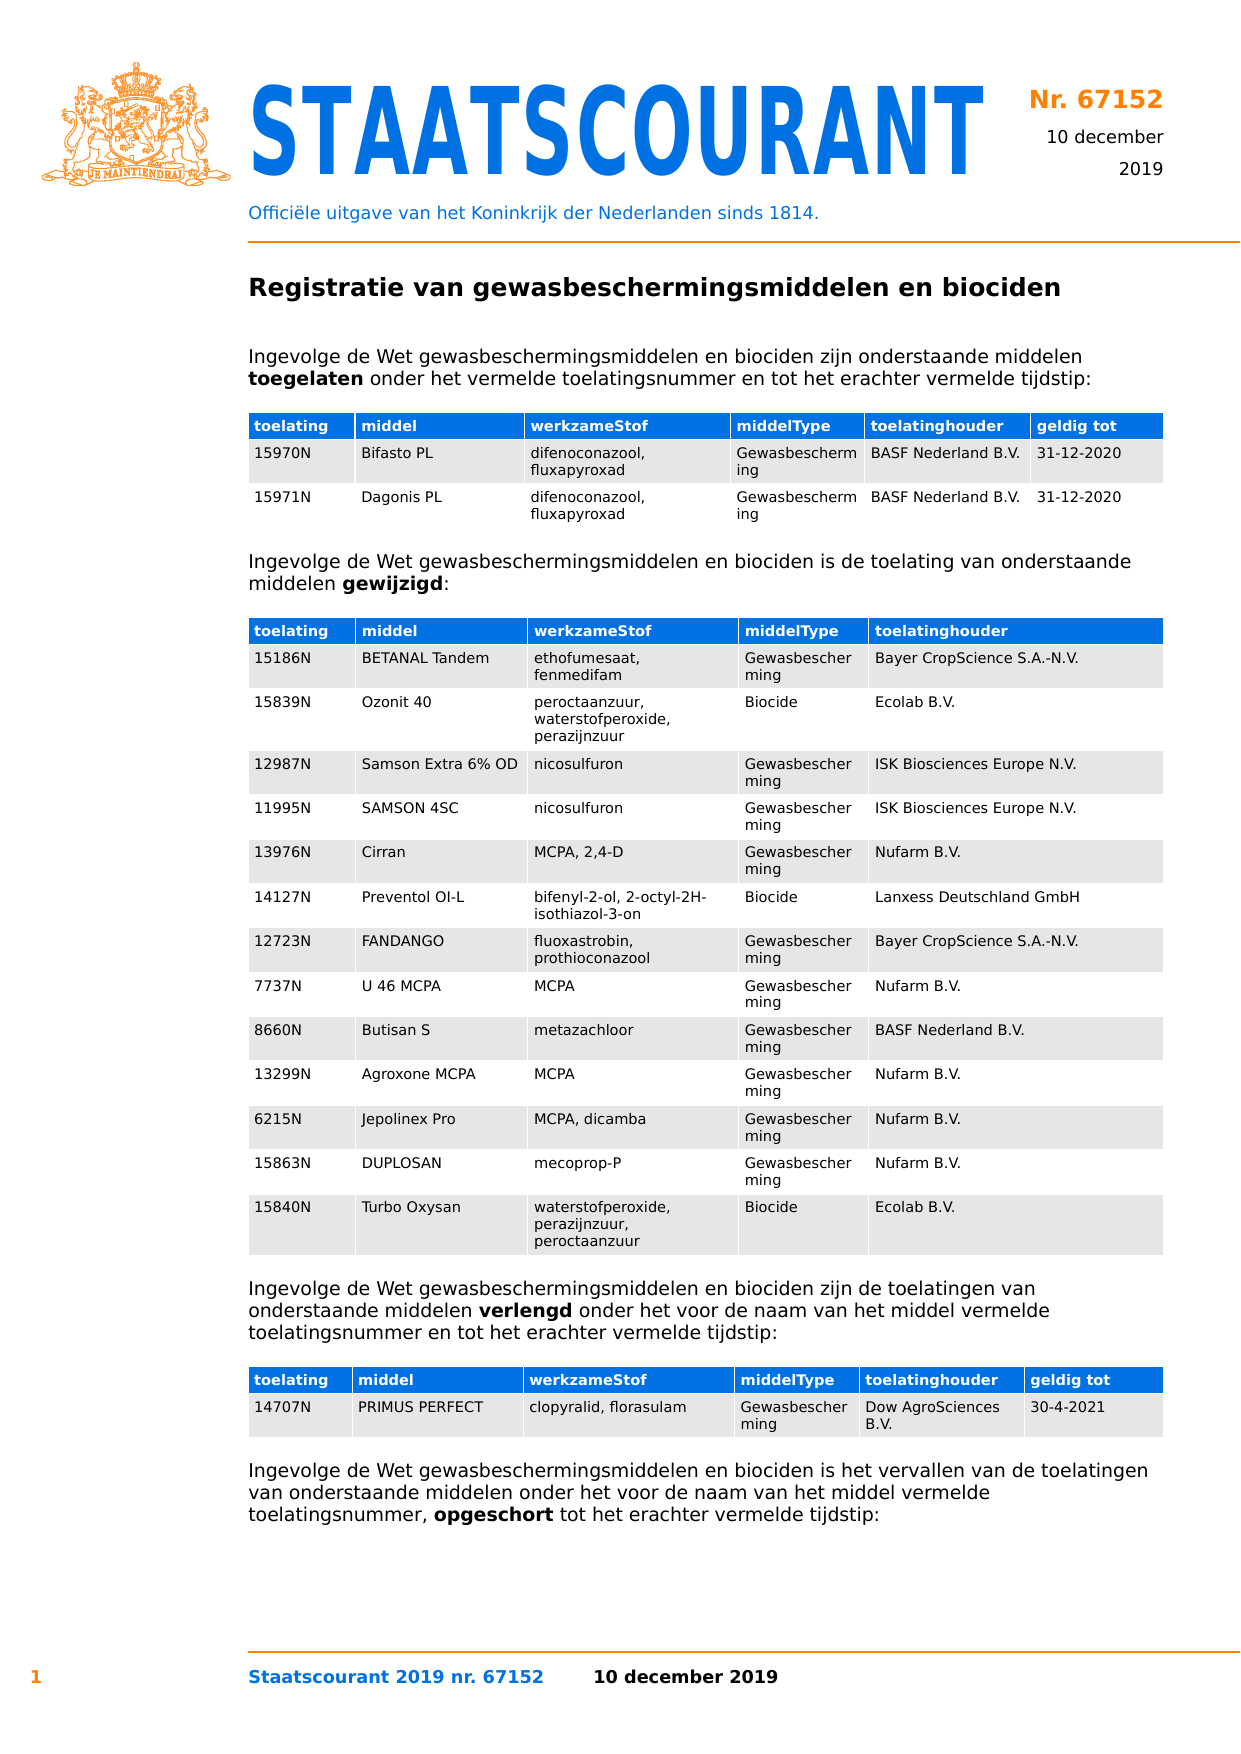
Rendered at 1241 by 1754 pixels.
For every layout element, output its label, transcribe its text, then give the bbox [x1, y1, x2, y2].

table_cell Bifasto PL [356, 440, 524, 483]
table_cell 31-12-2020 [1031, 440, 1163, 483]
table_cell BASF Nederland B.V. [865, 440, 1030, 483]
table_cell Cirran [356, 840, 527, 883]
table_cell BETANAL Tandem [356, 645, 527, 688]
table_cell Officiële uitgave van het Koninkrijk der Nederlanden sinds 1814. [248, 203, 1240, 241]
table_cell Gewasbescherming [739, 1150, 868, 1193]
table_cell 15186N [249, 645, 355, 688]
text Ingevolge de Wet gewasbeschermingsmiddelen en biociden zijn onderstaande middelen toegelaten onder het vermelde toelatingsnummer en tot het erachter vermelde tijdstip: [248, 346, 1163, 390]
table_header toelatinghouder [865, 413, 1030, 439]
table_cell 11995N [249, 795, 355, 838]
table_cell MCPA [528, 1061, 738, 1105]
table_cell 12723N [249, 928, 355, 972]
table_header middel [353, 1367, 523, 1393]
table_cell Lanxess Deutschland GmbH [869, 884, 1163, 927]
table_cell MCPA, dicamba [528, 1106, 738, 1149]
table_header [25, 62, 248, 241]
text Ingevolge de Wet gewasbeschermingsmiddelen en biociden is het vervallen van de toelatingen van onderstaande middelen onder het voor de naam van het middel vermelde toelatingsnummer, opgeschort tot het erachter vermelde tijdstip: [248, 1460, 1163, 1526]
table_cell Gewasbescherming [739, 973, 868, 1016]
table_cell 15970N [249, 440, 354, 483]
table_cell Agroxone MCPA [356, 1061, 527, 1105]
table_cell Jepolinex Pro [356, 1106, 527, 1149]
table_cell Gewasbescherming [739, 751, 868, 794]
table_header middelType [735, 1367, 859, 1393]
table_cell Biocide [739, 690, 868, 750]
table_cell Nufarm B.V. [869, 1106, 1163, 1149]
table_cell Gewasbescherming [739, 840, 868, 883]
table_cell 2019 [998, 153, 1240, 203]
table_cell peroctaanzuur, waterstofperoxide, perazijnzuur [528, 690, 738, 750]
table_header toelating [249, 618, 355, 644]
table_cell 13299N [249, 1061, 355, 1105]
table_cell U 46 MCPA [356, 973, 527, 1016]
table_cell ISK Biosciences Europe N.V. [869, 795, 1163, 838]
table_cell Gewasbescherming [735, 1394, 859, 1437]
table_header middelType [739, 618, 868, 644]
table_cell nicosulfuron [528, 751, 738, 794]
table_cell MCPA [528, 973, 738, 1016]
text Ingevolge de Wet gewasbeschermingsmiddelen en biociden zijn de toelatingen van onderstaande middelen verlengd onder het voor de naam van het middel vermelde toelatingsnummer en tot het erachter vermelde tijdstip: [248, 1278, 1163, 1344]
table_header middel [356, 413, 524, 439]
table_cell Gewasbescherming [739, 928, 868, 972]
table_cell 15839N [249, 690, 355, 750]
table_cell Gewasbescherming [739, 645, 868, 688]
table_cell 30-4-2021 [1025, 1394, 1163, 1437]
table_cell ISK Biosciences Europe N.V. [869, 751, 1163, 794]
table_header toelatinghouder [869, 618, 1163, 644]
table_cell 6215N [249, 1106, 355, 1149]
table_cell Gewasbescherming [739, 795, 868, 838]
subtitle Registratie van gewasbeschermingsmiddelen en biociden [248, 273, 1163, 302]
table_cell DUPLOSAN [356, 1150, 527, 1193]
table_cell PRIMUS PERFECT [353, 1394, 523, 1437]
table_cell Turbo Oxysan [356, 1195, 527, 1255]
table_cell Biocide [739, 1195, 868, 1255]
table_cell mecoprop-P [528, 1150, 738, 1193]
table_header geldig tot [1031, 413, 1163, 439]
table_cell nicosulfuron [528, 795, 738, 838]
table_header toelatinghouder [860, 1367, 1024, 1393]
table_cell waterstofperoxide, perazijnzuur, peroctaanzuur [528, 1195, 738, 1255]
table_cell Gewasbescherming [731, 440, 864, 483]
picture [41, 62, 231, 186]
table_cell MCPA, 2,4-D [528, 840, 738, 883]
table_cell 7737N [249, 973, 355, 1016]
table_cell fluoxastrobin, prothioconazool [528, 928, 738, 972]
table_header werkzameStof [524, 1367, 734, 1393]
table_cell Gewasbescherming [739, 1017, 868, 1060]
table_header toelating [249, 413, 354, 439]
table_cell 15840N [249, 1195, 355, 1255]
table_cell Nufarm B.V. [869, 973, 1163, 1016]
table_header Nr. 67152 [998, 62, 1240, 121]
table_cell FANDANGO [356, 928, 527, 972]
table_cell ethofumesaat, fenmedifam [528, 645, 738, 688]
table_cell 31-12-2020 [1031, 485, 1163, 528]
table_cell 13976N [249, 840, 355, 883]
table_cell Bayer CropScience S.A.-N.V. [869, 645, 1163, 688]
table_cell 10 december [998, 121, 1240, 153]
table_cell 14127N [249, 884, 355, 927]
table_cell Nufarm B.V. [869, 1061, 1163, 1105]
table_cell metazachloor [528, 1017, 738, 1060]
table_cell Nufarm B.V. [869, 840, 1163, 883]
text Ingevolge de Wet gewasbeschermingsmiddelen en biociden is de toelating van onderstaande middelen gewijzigd: [248, 551, 1163, 595]
table_cell bifenyl-2-ol, 2-octyl-2H-isothiazol-3-on [528, 884, 738, 927]
table_cell Gewasbescherming [739, 1106, 868, 1149]
table_cell SAMSON 4SC [356, 795, 527, 838]
table_cell Gewasbescherming [739, 1061, 868, 1105]
table_cell Ecolab B.V. [869, 1195, 1163, 1255]
table_cell BASF Nederland B.V. [869, 1017, 1163, 1060]
table_cell Nufarm B.V. [869, 1150, 1163, 1193]
table_header middel [356, 618, 527, 644]
table_header toelating [249, 1367, 352, 1393]
table_cell Dow AgroSciences B.V. [860, 1394, 1024, 1437]
table_cell Dagonis PL [356, 485, 524, 528]
table_cell 8660N [249, 1017, 355, 1060]
table_cell difenoconazool, fluxapyroxad [525, 440, 730, 483]
table_cell clopyralid, florasulam [524, 1394, 734, 1437]
table_cell 12987N [249, 751, 355, 794]
table_cell Ozonit 40 [356, 690, 527, 750]
table_header geldig tot [1025, 1367, 1163, 1393]
table_header werkzameStof [525, 413, 730, 439]
table_cell 15971N [249, 485, 354, 528]
table_header werkzameStof [528, 618, 738, 644]
table_cell 14707N [249, 1394, 352, 1437]
table_header middelType [731, 413, 864, 439]
table_cell Biocide [739, 884, 868, 927]
table_cell BASF Nederland B.V. [865, 485, 1030, 528]
table_cell Gewasbescherming [731, 485, 864, 528]
table_cell Butisan S [356, 1017, 527, 1060]
table_cell Samson Extra 6% OD [356, 751, 527, 794]
table_cell Ecolab B.V. [869, 690, 1163, 750]
table_cell difenoconazool, fluxapyroxad [525, 485, 730, 528]
table_header STAATSCOURANT [248, 62, 998, 203]
table_cell 15863N [249, 1150, 355, 1193]
table_cell Preventol OI-L [356, 884, 527, 927]
table_cell Bayer CropScience S.A.-N.V. [869, 928, 1163, 972]
